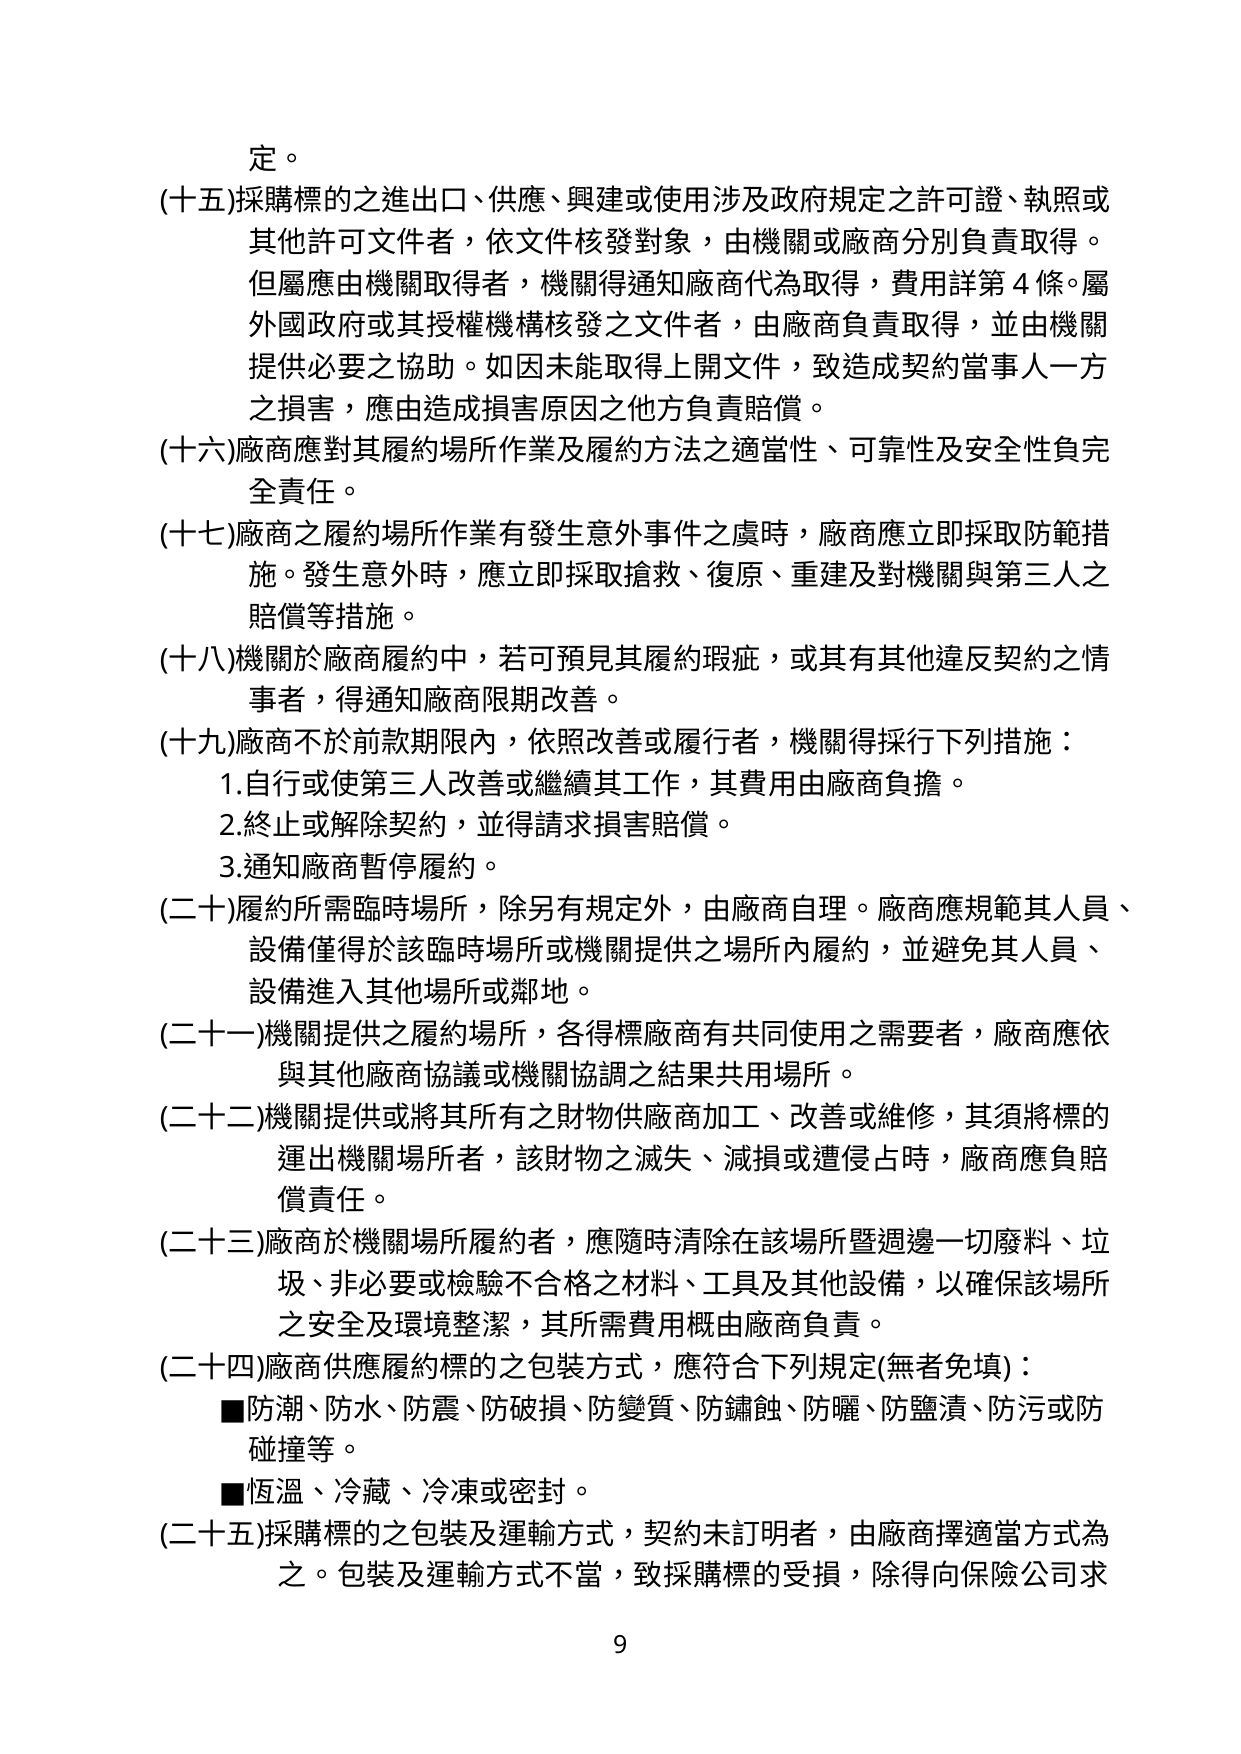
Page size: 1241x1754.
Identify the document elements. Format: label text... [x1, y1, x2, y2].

text (二十四)廠商供應履約標的之包裝方式，應符合下列規定(無者免填)： [159, 1344, 1110, 1386]
text (十八)機關於廠商履約中，若可預見其履約瑕疵，或其有其他違反契約之情事者，得通知廠商限期改善。 [159, 636, 1110, 719]
text (二十三)廠商於機關場所履約者，應隨時清除在該場所暨週邊一切廢料、垃圾、非必要或檢驗不合格之材料、工具及其他設備，以確保該場所之安全及環境整潔，其所需費用概由廠商負責。 [159, 1219, 1110, 1344]
text (十五)採購標的之進出口、供應、興建或使用涉及政府規定之許可證、執照或其他許可文件者，依文件核發對象，由機關或廠商分別負責取得。但屬應由機關取得者，機關得通知廠商代為取得，費用詳第4條。屬外國政府或其授權機構核發之文件者，由廠商負責取得，並由機關提供必要之協助。如因未能取得上開文件，致造成契約當事人一方之損害，應由造成損害原因之他方負責賠償。 [159, 177, 1110, 427]
text (二十一)機關提供之履約場所，各得標廠商有共同使用之需要者，廠商應依與其他廠商協議或機關協調之結果共用場所。 [159, 1011, 1110, 1094]
text (十九)廠商不於前款期限內，依照改善或履行者，機關得採行下列措施： [159, 719, 1110, 761]
text 定。 [159, 136, 1110, 177]
text (十七)廠商之履約場所作業有發生意外事件之虞時，廠商應立即採取防範措施。發生意外時，應立即採取搶救、復原、重建及對機關與第三人之賠償等措施。 [159, 511, 1110, 636]
text (二十五)採購標的之包裝及運輸方式，契約未訂明者，由廠商擇適當方式為之。包裝及運輸方式不當，致採購標的受損，除得向保險公司求 [159, 1511, 1110, 1594]
text 2.終止或解除契約，並得請求損害賠償。 [218, 802, 1104, 844]
text 1.自行或使第三人改善或繼續其工作，其費用由廠商負擔。 [218, 761, 1104, 802]
text 3.通知廠商暫停履約。 [218, 844, 1104, 886]
text ■防潮、防水、防震、防破損、防變質、防鏽蝕、防曬、防鹽漬、防污或防碰撞等。 [218, 1386, 1104, 1469]
text (二十)履約所需臨時場所，除另有規定外，由廠商自理。廠商應規範其人員、設備僅得於該臨時場所或機關提供之場所內履約，並避免其人員、設備進入其他場所或鄰地。 [159, 886, 1110, 1011]
text (二十二)機關提供或將其所有之財物供廠商加工、改善或維修，其須將標的運出機關場所者，該財物之滅失、減損或遭侵占時，廠商應負賠償責任。 [159, 1094, 1110, 1219]
text ■恆溫、冷藏、冷凍或密封。 [218, 1469, 1104, 1511]
text (十六)廠商應對其履約場所作業及履約方法之適當性、可靠性及安全性負完全責任。 [159, 427, 1110, 511]
